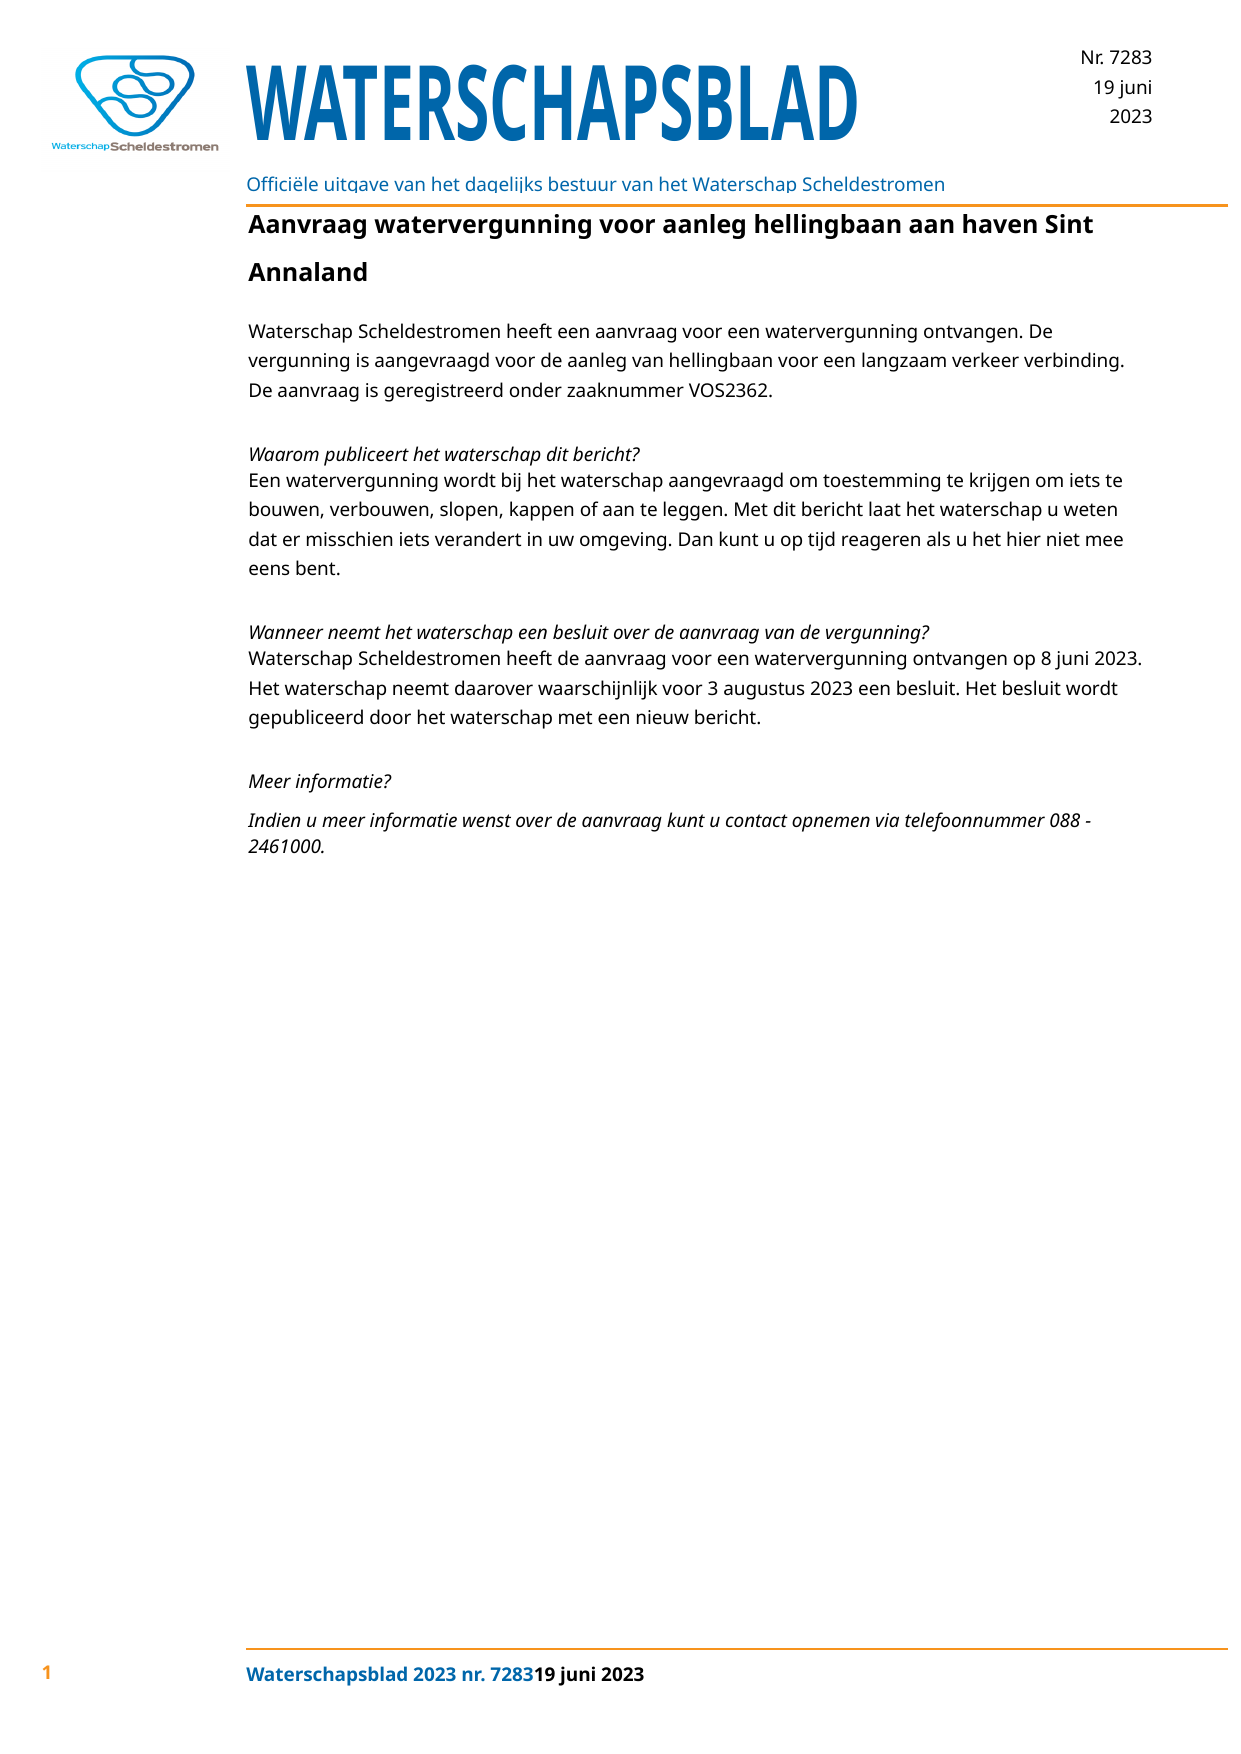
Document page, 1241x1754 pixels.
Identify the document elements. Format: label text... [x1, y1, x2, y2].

text Waarom publiceert het waterschap dit bericht? [248, 441, 1152, 467]
text Aanvraag watervergunning voor aanleg hellingbaan aan haven Sint Annaland [248, 207, 1152, 288]
text Meer informatie? [248, 768, 1152, 794]
text Waterschap Scheldestromen heeft de aanvraag voor een watervergunning ontvangen op 8 juni 2023. Het waterschap neemt daarover waarschijnlijk voor 3 augustus 2023 een besluit. Het besluit wordt gepubliceerd door het waterschap met een nieuw bericht. [248, 645, 1152, 730]
text Indien u meer informatie wenst over de aanvraag kunt u contact opnemen via telefoonnummer 088 - 2461000. [248, 808, 1152, 859]
picture [41, 47, 231, 172]
text Een watervergunning wordt bij het waterschap aangevraagd om toestemming te krijgen om iets te bouwen, verbouwen, slopen, kappen of aan te leggen. Met dit bericht laat het waterschap u weten dat er misschien iets verandert in uw omgeving. Dan kunt u op tijd reageren als u het hier niet mee eens bent. [248, 467, 1152, 581]
text Wanneer neemt het waterschap een besluit over de aanvraag van de vergunning? [248, 619, 1152, 645]
text Waterschap Scheldestromen heeft een aanvraag voor een watervergunning ontvangen. De vergunning is aangevraagd voor de aanleg van hellingbaan voor een langzaam verkeer verbinding. De aanvraag is geregistreerd onder zaaknummer VOS2362. [248, 318, 1152, 403]
